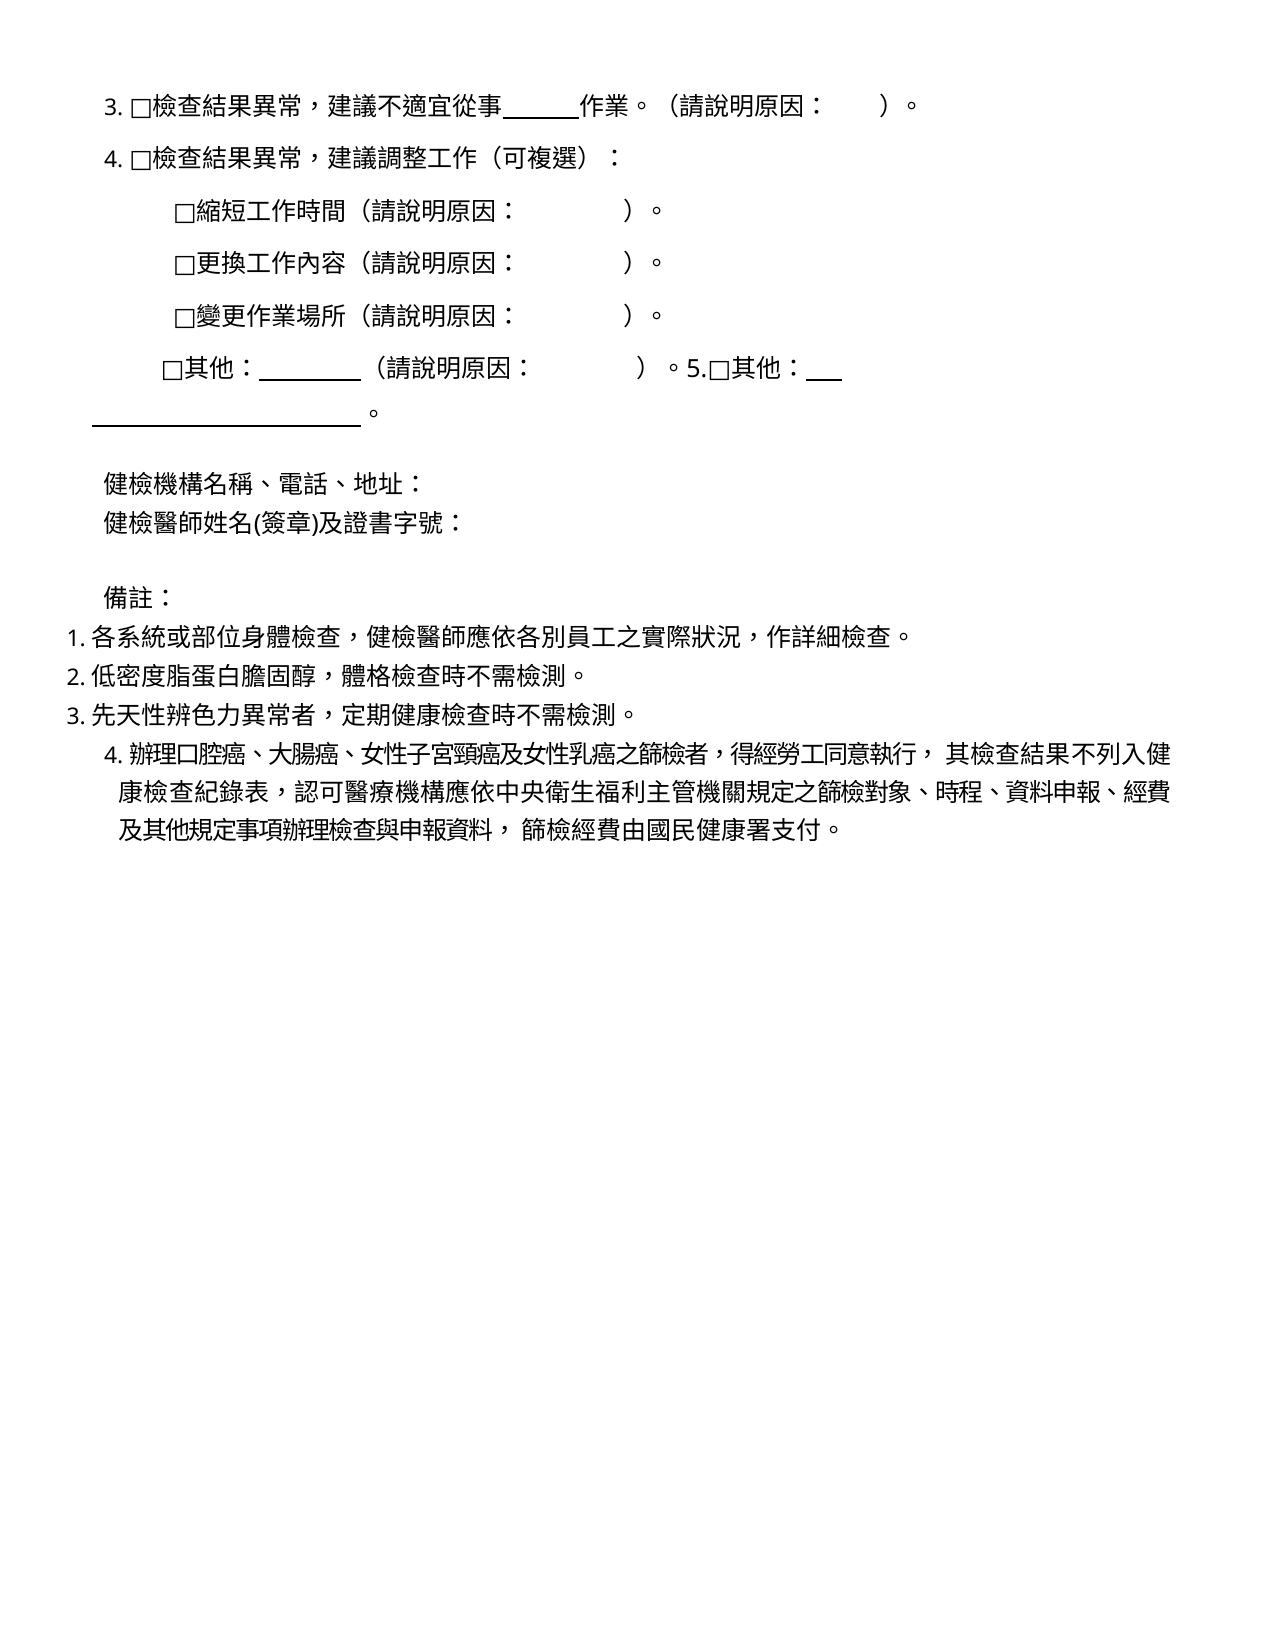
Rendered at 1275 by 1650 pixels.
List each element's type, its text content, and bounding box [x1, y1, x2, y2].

text □縮短工作時間（請說明原因： ）。 [173, 183, 1194, 229]
list □檢查結果異常，建議不適宜從事 作業。（請說明原因： ）。 [104, 78, 1194, 124]
text □其他： （請說明原因： ）。5.□其他： 。 [92, 341, 875, 432]
list 辦理口腔癌、大腸癌、女性子宮頸癌及女性乳癌之篩檢者，得經勞工同意執行， 其檢查結果不列入健康檢查紀錄表，認可醫療機構應依中央衛生福利主管機關規定之篩檢對象、時程、資料申報、經費及其他規定事項辦理檢查與申報資料， 篩檢經費由國民健康署支付。 [104, 734, 1172, 847]
list □檢查結果異常，建議調整工作（可複選）： [104, 131, 1194, 177]
text □更換工作內容（請說明原因： ）。 [173, 236, 1194, 282]
list 各系統或部位身體檢查，健檢醫師應依各別員工之實際狀況，作詳細檢查。 [66, 618, 1194, 654]
text 健檢醫師姓名(簽章)及證書字號： [103, 504, 1194, 540]
list 先天性辨色力異常者，定期健康檢查時不需檢測。 [66, 695, 1194, 732]
list 低密度脂蛋白膽固醇，體格檢查時不需檢測。 [66, 657, 1194, 693]
text □變更作業場所（請說明原因： ）。 [173, 288, 1194, 334]
text 備註： [103, 579, 1194, 615]
text 健檢機構名稱、電話、地址： [103, 465, 1194, 501]
